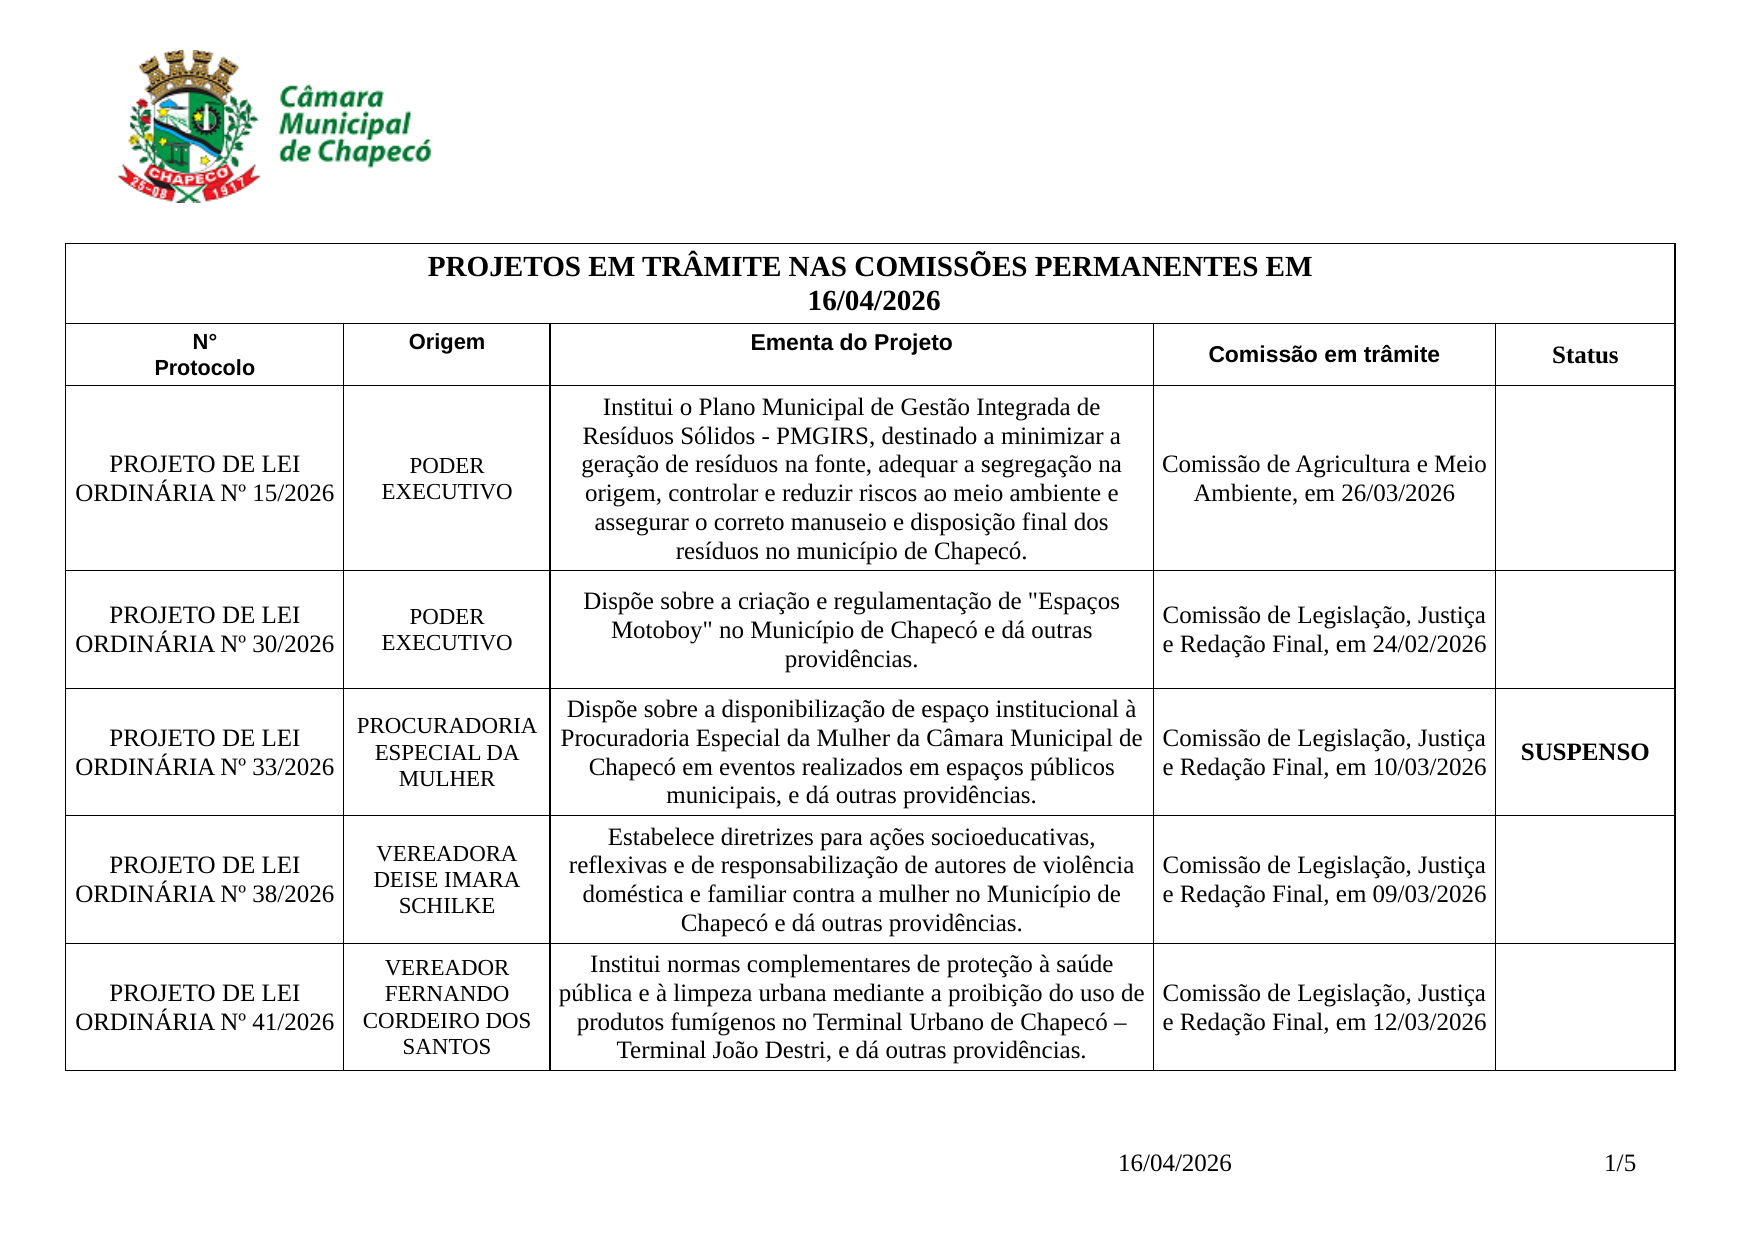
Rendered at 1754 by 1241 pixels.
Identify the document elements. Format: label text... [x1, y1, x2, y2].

table_cell PROJETO DE LEI ORDINÁRIA Nº 41/2026 [66, 944, 343, 1070]
table_cell Comissão de Legislação, Justiça e Redação Final, em 24/02/2026 [1154, 571, 1495, 687]
table_cell Institui o Plano Municipal de Gestão Integrada de Resíduos Sólidos - PMGIRS, destinado a minimizar a geração de resíduos na fonte, adequar a segregação na origem, controlar e reduzir riscos ao meio ambiente e assegurar o correto manuseio e disposição final dos resíduos no município de Chapecó. [551, 386, 1153, 570]
table_cell Ementa do Projeto [551, 324, 1153, 385]
table_cell Comissão de Legislação, Justiça e Redação Final, em 09/03/2026 [1154, 816, 1495, 942]
picture [118, 50, 431, 203]
table_cell VEREADOR FERNANDO CORDEIRO DOS SANTOS [344, 944, 549, 1070]
table_cell PROJETO DE LEI ORDINÁRIA Nº 15/2026 [66, 386, 343, 570]
table_cell Comissão de Legislação, Justiça e Redação Final, em 10/03/2026 [1154, 689, 1495, 815]
table_cell [1496, 386, 1674, 570]
table_cell Dispõe sobre a criação e regulamentação de "Espaços Motoboy" no Município de Chapecó e dá outras providências. [551, 571, 1153, 687]
table_cell Origem [344, 324, 549, 385]
table_cell [1496, 944, 1674, 1070]
table_cell Comissão de Agricultura e Meio Ambiente, em 26/03/2026 [1154, 386, 1495, 570]
table_cell Comissão de Legislação, Justiça e Redação Final, em 12/03/2026 [1154, 944, 1495, 1070]
table_cell PROJETO DE LEI ORDINÁRIA Nº 38/2026 [66, 816, 343, 942]
table_cell Comissão em trâmite [1154, 324, 1495, 385]
table_cell PODER EXECUTIVO [344, 386, 549, 570]
table_cell [1496, 816, 1674, 942]
table_cell PROJETO DE LEI ORDINÁRIA Nº 30/2026 [66, 571, 343, 687]
table_cell Dispõe sobre a disponibilização de espaço institucional à Procuradoria Especial da Mulher da Câmara Municipal de Chapecó em eventos realizados em espaços públicos municipais, e dá outras providências. [551, 689, 1153, 815]
table_cell PODER EXECUTIVO [344, 571, 549, 687]
table_cell Institui normas complementares de proteção à saúde pública e à limpeza urbana mediante a proibição do uso de produtos fumígenos no Terminal Urbano de Chapecó – Terminal João Destri, e dá outras providências. [551, 944, 1153, 1070]
table_cell PROJETO DE LEI ORDINÁRIA Nº 33/2026 [66, 689, 343, 815]
table_cell SUSPENSO [1496, 689, 1674, 815]
table_cell Status [1496, 324, 1674, 385]
table_cell [1496, 571, 1674, 687]
table_cell PROCURADORIA ESPECIAL DA MULHER [344, 689, 549, 815]
table_header PROJETOS EM TRÂMITE NAS COMISSÕES PERMANENTES EM 16/04/2026 [66, 244, 1674, 322]
table_cell VEREADORA DEISE IMARA SCHILKE [344, 816, 549, 942]
table_cell N° Protocolo [66, 324, 343, 385]
table_cell Estabelece diretrizes para ações socioeducativas, reflexivas e de responsabilização de autores de violência doméstica e familiar contra a mulher no Município de Chapecó e dá outras providências. [551, 816, 1153, 942]
